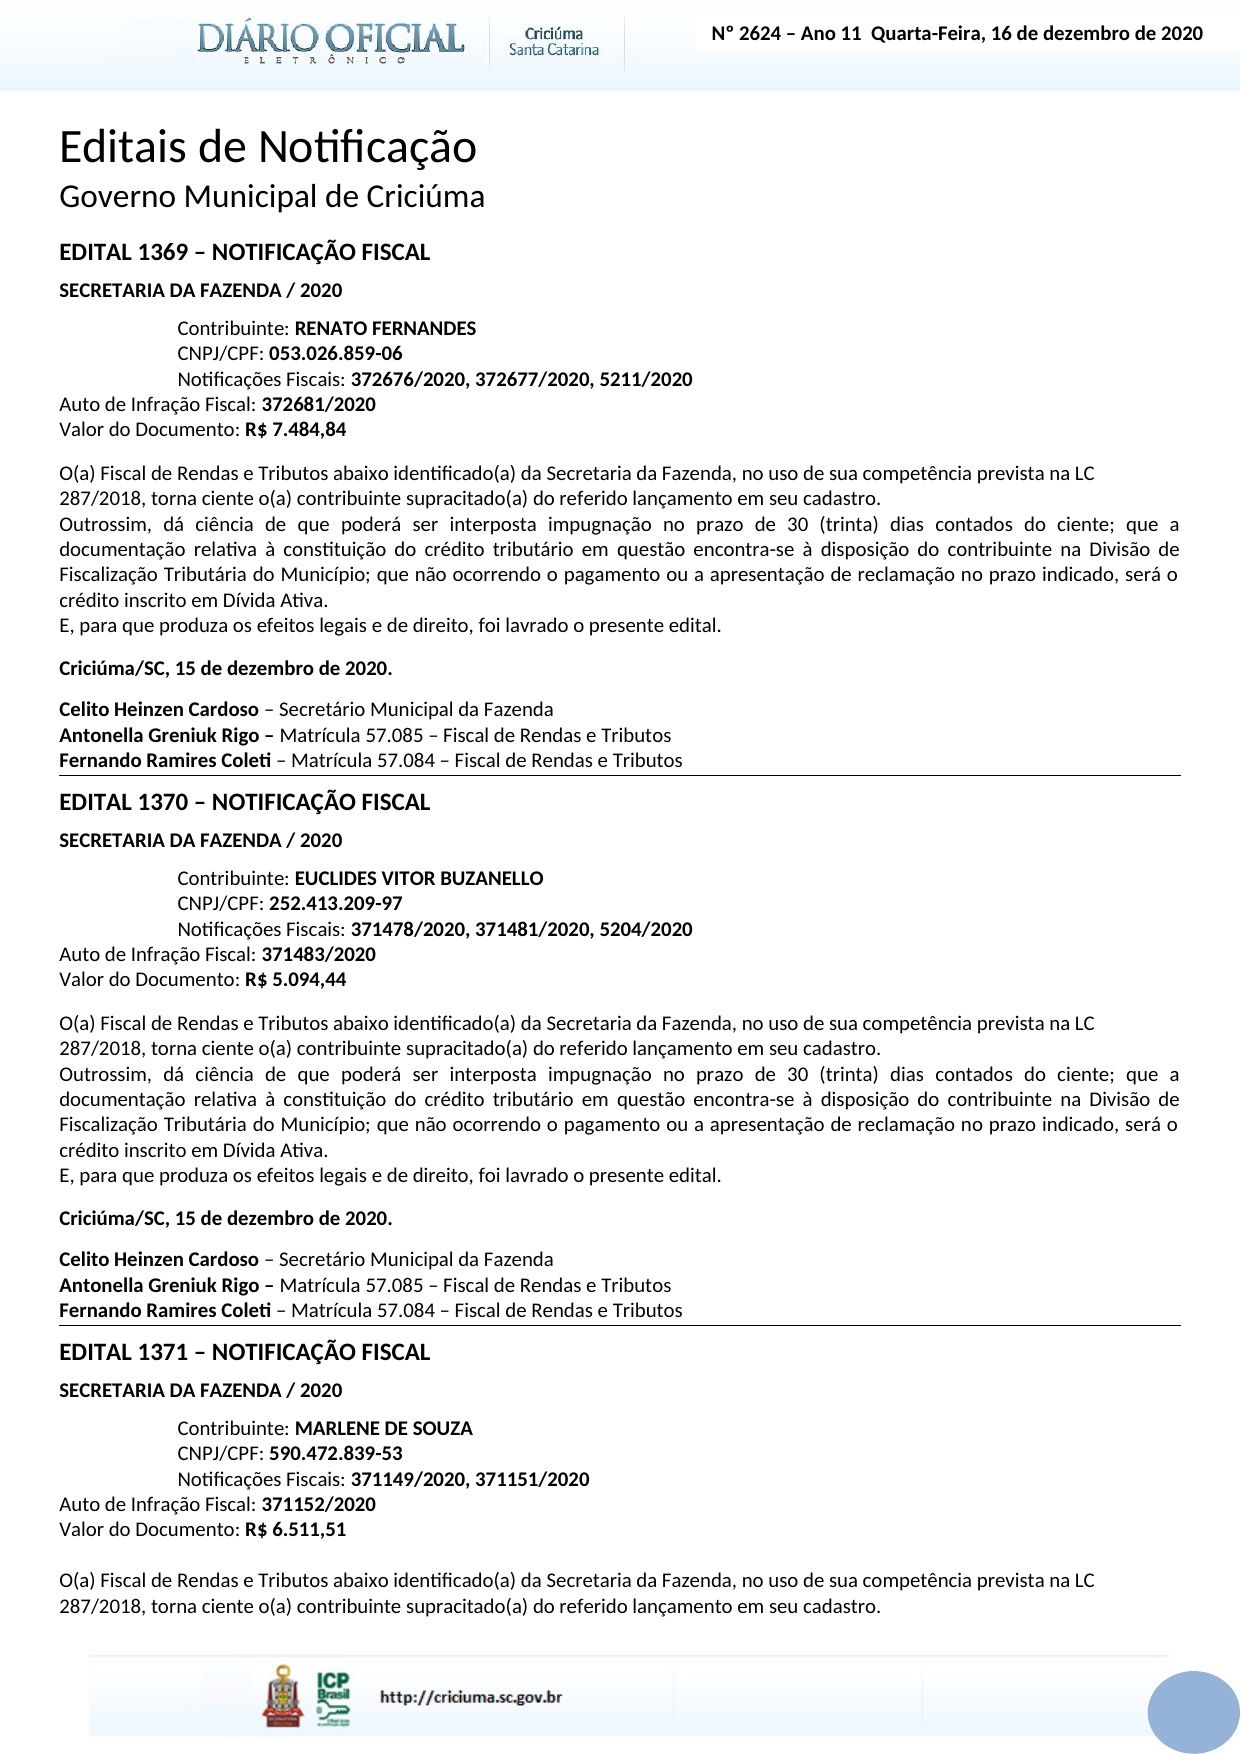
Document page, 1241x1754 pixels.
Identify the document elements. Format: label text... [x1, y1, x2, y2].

text Auto de Infração Fiscal: 372681/2020 [59, 391, 1181, 417]
text O(a) Fiscal de Rendas e Tributos abaixo identificado(a) da Secretaria da Fazenda, no uso de sua competência prevista na LC 287/2018, torna ciente o(a) contribuinte supracitado(a) do referido lançamento em seu cadastro. [59, 1010, 1181, 1061]
text Outrossim, dá ciência de que poderá ser interposta impugnação no prazo de 30 (trinta) dias contados do ciente; que a documentação relativa à constituição do crédito tributário em questão encontra-se à disposição do contribuinte na Divisão de Fiscalização Tributária do Município; que não ocorrendo o pagamento ou a apresentação de reclamação no prazo indicado, será o crédito inscrito em Dívida Ativa. [59, 511, 1181, 612]
text E, para que produza os efeitos legais e de direito, foi lavrado o presente edital. [59, 1162, 1181, 1188]
subtitle SECRETARIA DA FAZENDA / 2020 [59, 827, 1181, 852]
text Notificações Fiscais: 371149/2020, 371151/2020 [59, 1466, 1181, 1491]
text O(a) Fiscal de Rendas e Tributos abaixo identificado(a) da Secretaria da Fazenda, no uso de sua competência prevista na LC 287/2018, torna ciente o(a) contribuinte supracitado(a) do referido lançamento em seu cadastro. [59, 460, 1181, 511]
text Valor do Documento: R$ 5.094,44 [59, 967, 1181, 992]
text Antonella Greniuk Rigo – Matrícula 57.085 – Fiscal de Rendas e Tributos [59, 722, 1181, 747]
text Contribuinte: RENATO FERNANDES [59, 315, 1181, 340]
text Auto de Infração Fiscal: 371152/2020 [59, 1491, 1181, 1517]
text Antonella Greniuk Rigo – Matrícula 57.085 – Fiscal de Rendas e Tributos [59, 1272, 1181, 1297]
subtitle SECRETARIA DA FAZENDA / 2020 [59, 1377, 1181, 1402]
text Criciúma/SC, 15 de dezembro de 2020. [59, 1206, 1181, 1231]
text Fernando Ramires Coleti – Matrícula 57.084 – Fiscal de Rendas e Tributos [59, 747, 1181, 775]
text Celito Heinzen Cardoso – Secretário Municipal da Fazenda [59, 1246, 1181, 1272]
text Outrossim, dá ciência de que poderá ser interposta impugnação no prazo de 30 (trinta) dias contados do ciente; que a documentação relativa à constituição do crédito tributário em questão encontra-se à disposição do contribuinte na Divisão de Fiscalização Tributária do Município; que não ocorrendo o pagamento ou a apresentação de reclamação no prazo indicado, será o crédito inscrito em Dívida Ativa. [59, 1061, 1181, 1162]
text Notificações Fiscais: 371478/2020, 371481/2020, 5204/2020 [59, 916, 1181, 941]
text Auto de Infração Fiscal: 371483/2020 [59, 941, 1181, 967]
text CNPJ/CPF: 590.472.839-53 [59, 1440, 1181, 1466]
text EDITAL 1370 – NOTIFICAÇÃO FISCAL [59, 786, 1181, 817]
text Valor do Documento: R$ 6.511,51 [59, 1517, 1181, 1542]
text CNPJ/CPF: 252.413.209-97 [59, 890, 1181, 916]
text Editais de Notificação Governo Municipal de Criciúma [59, 116, 1181, 215]
text Contribuinte: EUCLIDES VITOR BUZANELLO [59, 865, 1181, 890]
subtitle SECRETARIA DA FAZENDA / 2020 [59, 277, 1181, 302]
text Fernando Ramires Coleti – Matrícula 57.084 – Fiscal de Rendas e Tributos [59, 1297, 1181, 1325]
text Notificações Fiscais: 372676/2020, 372677/2020, 5211/2020 [59, 366, 1181, 391]
text EDITAL 1371 – NOTIFICAÇÃO FISCAL [59, 1336, 1181, 1367]
text EDITAL 1369 – NOTIFICAÇÃO FISCAL [59, 236, 1181, 267]
text Criciúma/SC, 15 de dezembro de 2020. [59, 656, 1181, 681]
text CNPJ/CPF: 053.026.859-06 [59, 340, 1181, 366]
text E, para que produza os efeitos legais e de direito, foi lavrado o presente edital. [59, 612, 1181, 638]
text Celito Heinzen Cardoso – Secretário Municipal da Fazenda [59, 696, 1181, 722]
text O(a) Fiscal de Rendas e Tributos abaixo identificado(a) da Secretaria da Fazenda, no uso de sua competência prevista na LC 287/2018, torna ciente o(a) contribuinte supracitado(a) do referido lançamento em seu cadastro. [59, 1567, 1181, 1618]
text Contribuinte: MARLENE DE SOUZA [59, 1415, 1181, 1440]
text Valor do Documento: R$ 7.484,84 [59, 417, 1181, 442]
